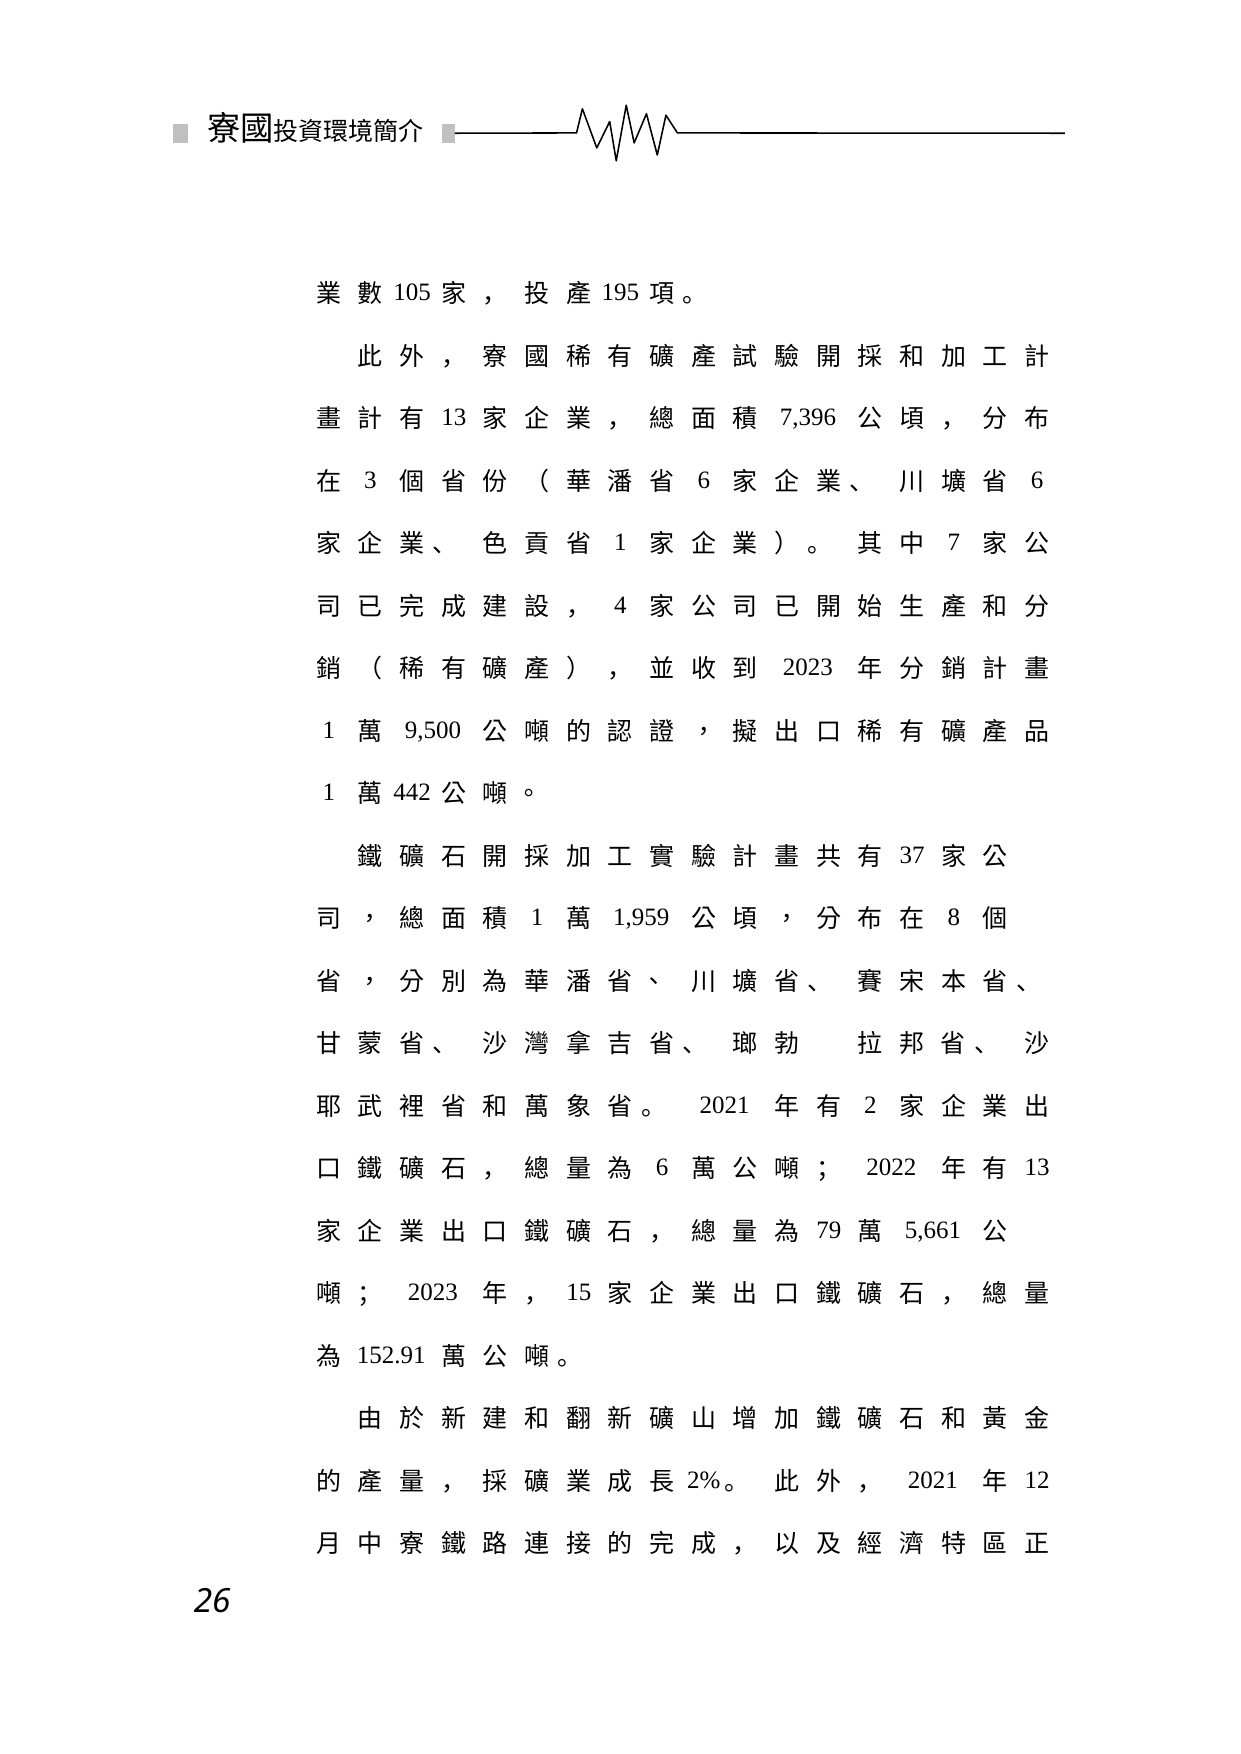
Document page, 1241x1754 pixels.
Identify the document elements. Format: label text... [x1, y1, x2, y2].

text 此外，寮國稀有礦產試驗開採和加工計畫計有13家企業，總面積7,396公頃，分布在3個省份（華潘省6家企業、川壙省6家企業、色貢省1家企業）。其中7家公司已完成建設，4家公司已開始生產和分銷（稀有礦產），並收到2023年分銷計畫1萬9,500公噸的認證，擬出口稀有礦產品1萬442公噸。 [281, 313, 1058, 813]
text 由於新建和翻新礦山增加鐵礦石和黃金的產量，採礦業成長2%。此外，2021年12月中寮鐵路連接的完成，以及經濟特區正 [281, 1375, 1058, 1563]
text 鐵礦石開採加工實驗計畫共有37家公司，總面積1萬1,959公頃，分布在8個省，分別為華潘省、川壙省、賽宋本省、甘蒙省、沙灣拿吉省、瑯勃 拉邦省、沙耶武裡省和萬象省。2021年有2家企業出口鐵礦石，總量為6萬公噸；2022年有13家企業出口鐵礦石，總量為79萬5,661公噸；2023年，15家企業出口鐵礦石，總量為152.91萬公噸。 [281, 813, 1058, 1375]
text 業數105家，投產195項。 [281, 250, 1058, 313]
